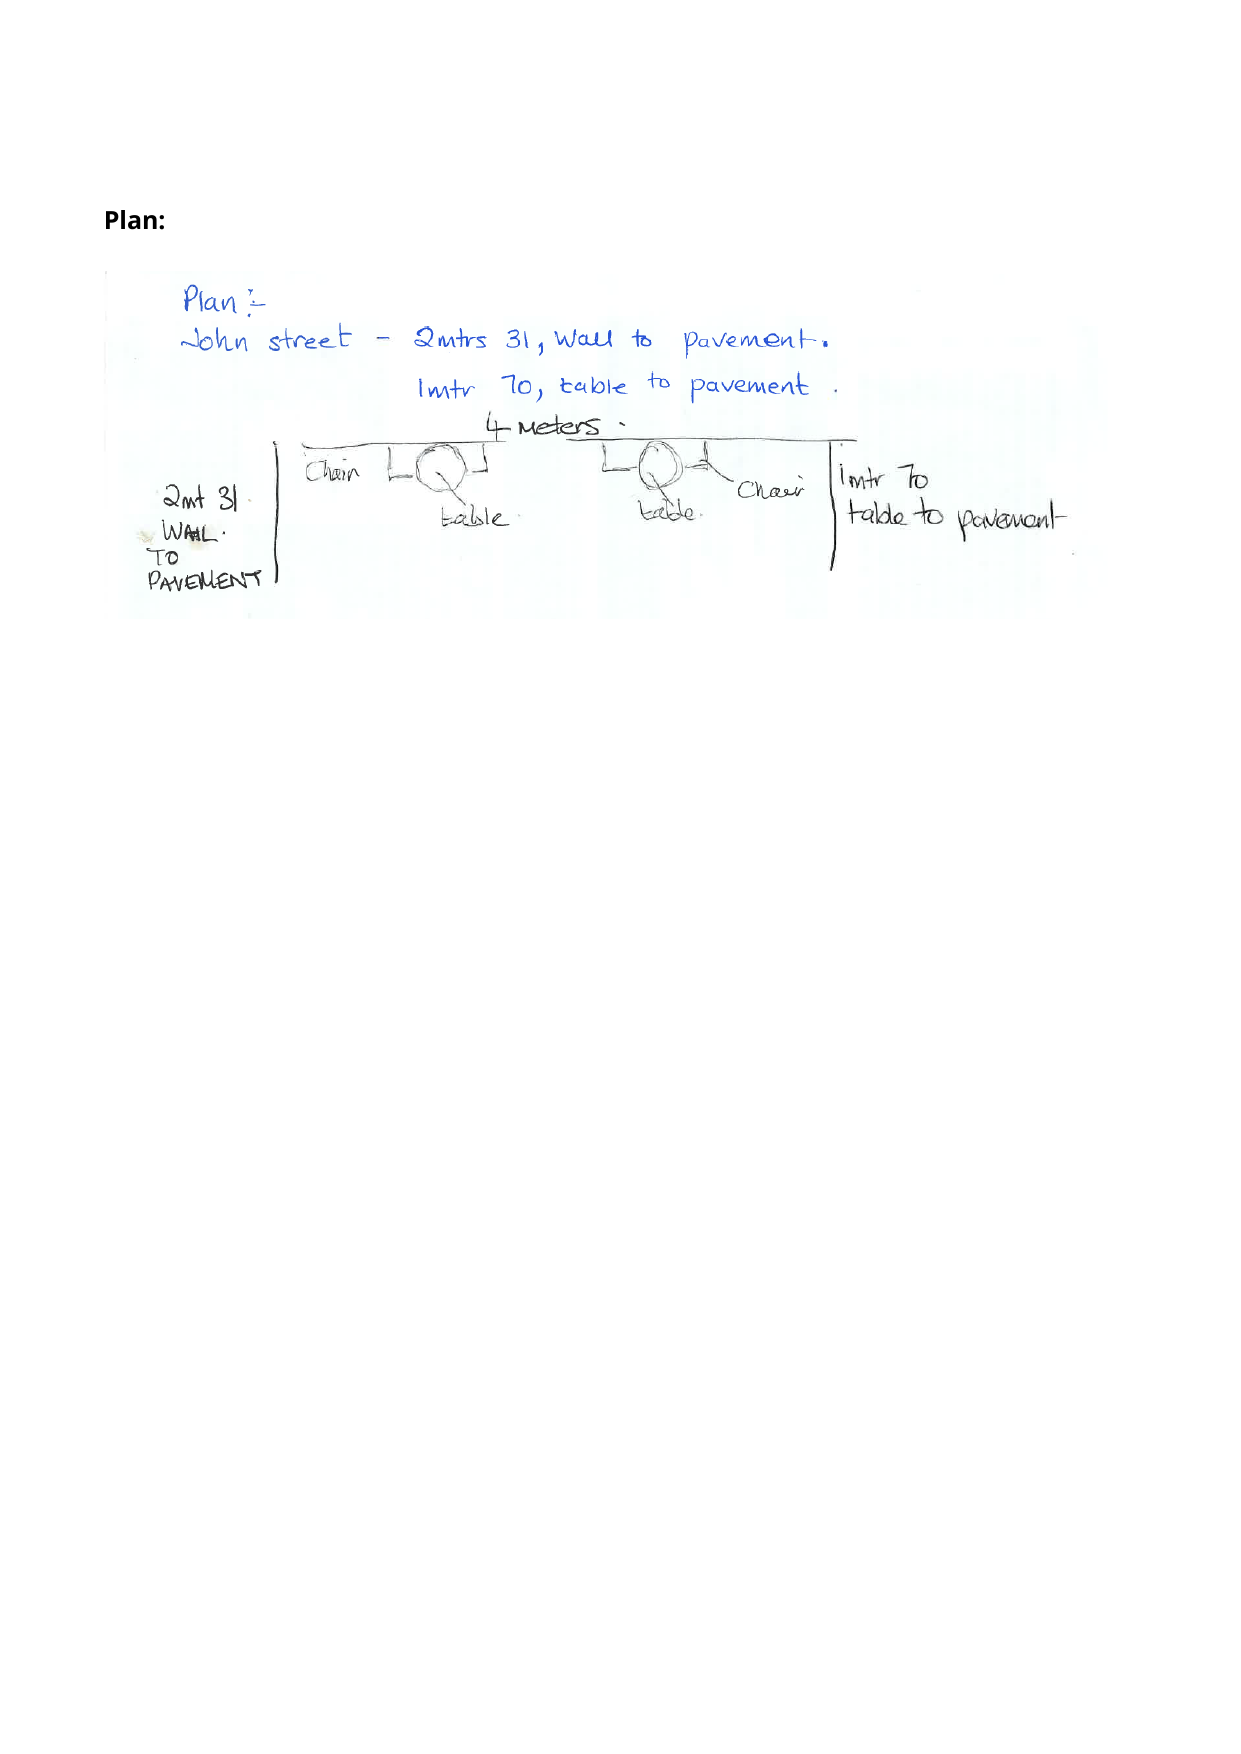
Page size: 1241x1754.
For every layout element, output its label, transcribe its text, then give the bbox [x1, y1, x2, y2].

text Plan: [103, 203, 1107, 237]
